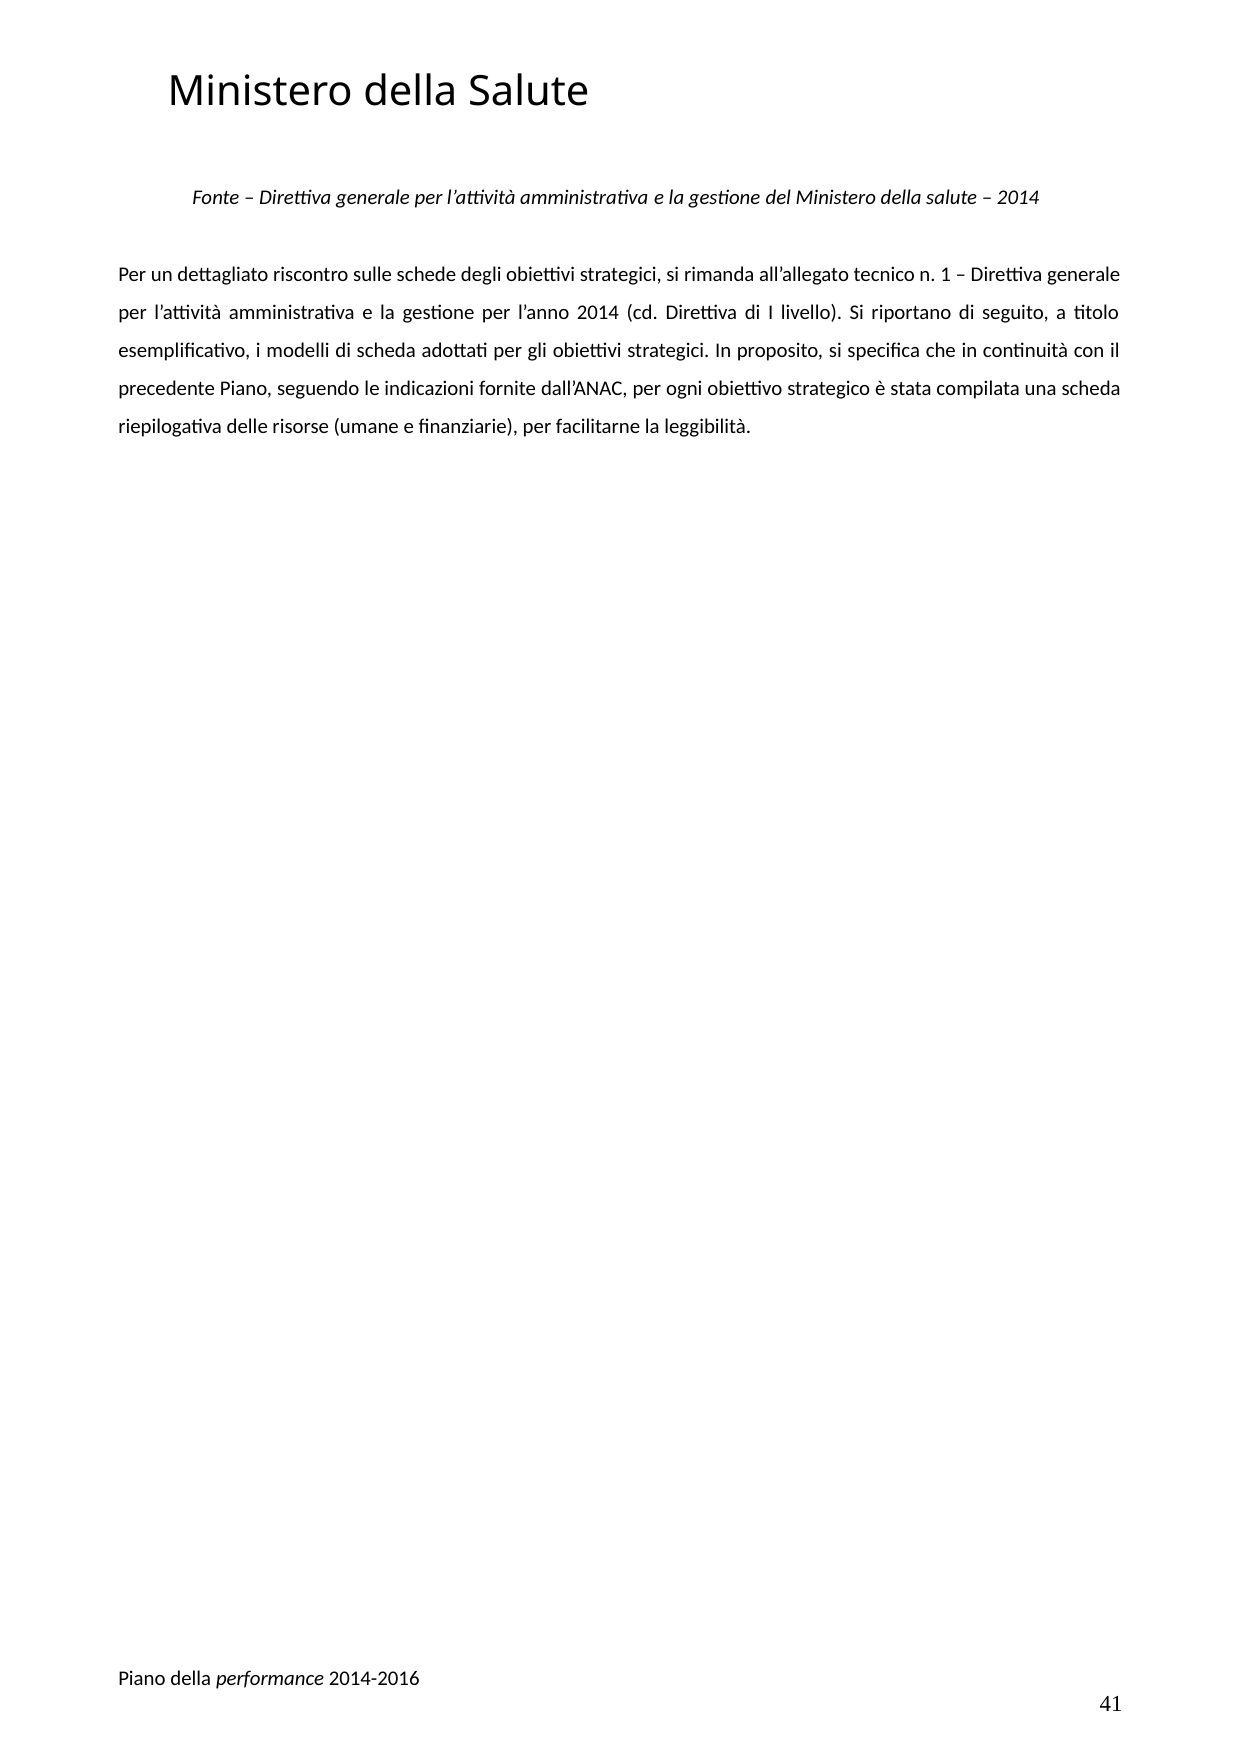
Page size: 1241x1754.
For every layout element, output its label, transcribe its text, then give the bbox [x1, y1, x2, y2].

text Per un dettagliato riscontro sulle schede degli obiettivi strategici, si rimanda all’allegato tecnico n. 1 – Direttiva generale per l’attività amministrativa e la gestione per l’anno 2014 (cd. Direttiva di I livello). Si riportano di seguito, a titolo esemplificativo, i modelli di scheda adottati per gli obiettivi strategici. In proposito, si specifica che in continuità con il precedente Piano, seguendo le indicazioni fornite dall’ANAC, per ogni obiettivo strategico è stata compilata una scheda riepilogativa delle risorse (umane e finanziarie), per facilitarne la leggibilità. [118, 261, 1122, 439]
text Fonte – Direttiva generale per l’attività amministrativa e la gestione del Ministero della salute – 2014 [192, 184, 1122, 210]
